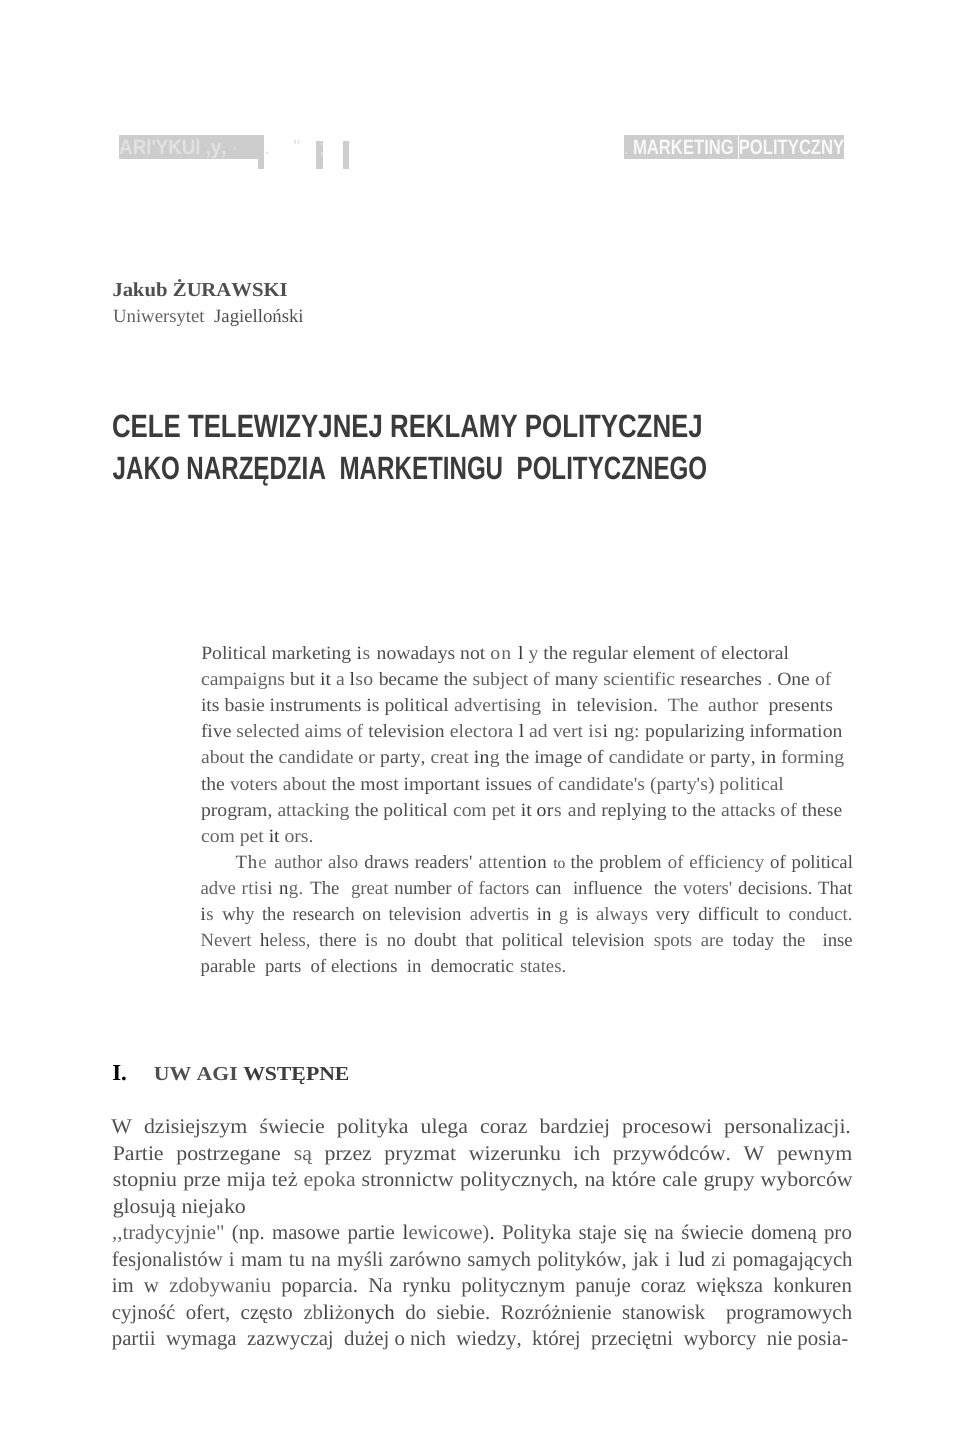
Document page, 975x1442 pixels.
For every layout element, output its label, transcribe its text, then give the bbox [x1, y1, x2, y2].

text The author also draws readers' attention to the problem of efficiency of political adve rtisi ng. The great number of factors can influence the voters' decisions. That is why the research on television advertis in g is always very difficult to conduct. Nevert heless, there is no doubt that political television spots are today the inse­ parable parts of elections in democratic states. [200, 851, 853, 977]
text CELE TELEWIZYJNEJ REKLAMY POLITYCZNEJ JAKO NARZĘDZIA MARKETINGU POLITYCZNEGO [112, 408, 768, 486]
text ARl'YKUl ,y, · . " ; . MARKETING POLITYCZNY [119, 135, 881, 159]
list UW AGI WSTĘPNE [112, 1059, 881, 1086]
text W dzisiejszym świecie polityka ulega coraz bardziej procesowi personalizacji. Partie postrzegane są przez pryzmat wizerunku ich przywódców. W pewnym stopniu prze­ mija też epoka stronnictw politycznych, na które cale grupy wyborców glosują niejako [111, 1114, 853, 1218]
text ,,tradycyjnie" (np. masowe partie lewicowe). Polityka staje się na świecie domeną pro­ fesjonalistów i mam tu na myśli zarówno samych polityków, jak i lud zi pomagających im w zdobywaniu poparcia. Na rynku politycznym panuje coraz większa konkuren­ cyjność ofert, często zbliżonych do siebie. Rozróżnienie stanowisk programowych partii wymaga zazwyczaj dużej o nich wiedzy, której przeciętni wyborcy nie posia- [112, 1220, 853, 1350]
text Uniwersytet Jagielloński [113, 305, 881, 327]
text Political marketing is nowadays not on l y the regular element of electoral campaigns but it a lso became the subject of many scientific researches . One of its basie instruments is political advertising in television. The author presents five selected aims of television electora l ad vert isi ng: popularizing information about the candidate or party, creat ing the image of candidate or party, in forming the voters about the most important issues of candidate's (party's) political program, attacking the political com pet it ors and replying to the attacks of these com pet it ors. [201, 642, 850, 846]
text Jakub ŻURAWSKI [112, 278, 881, 301]
